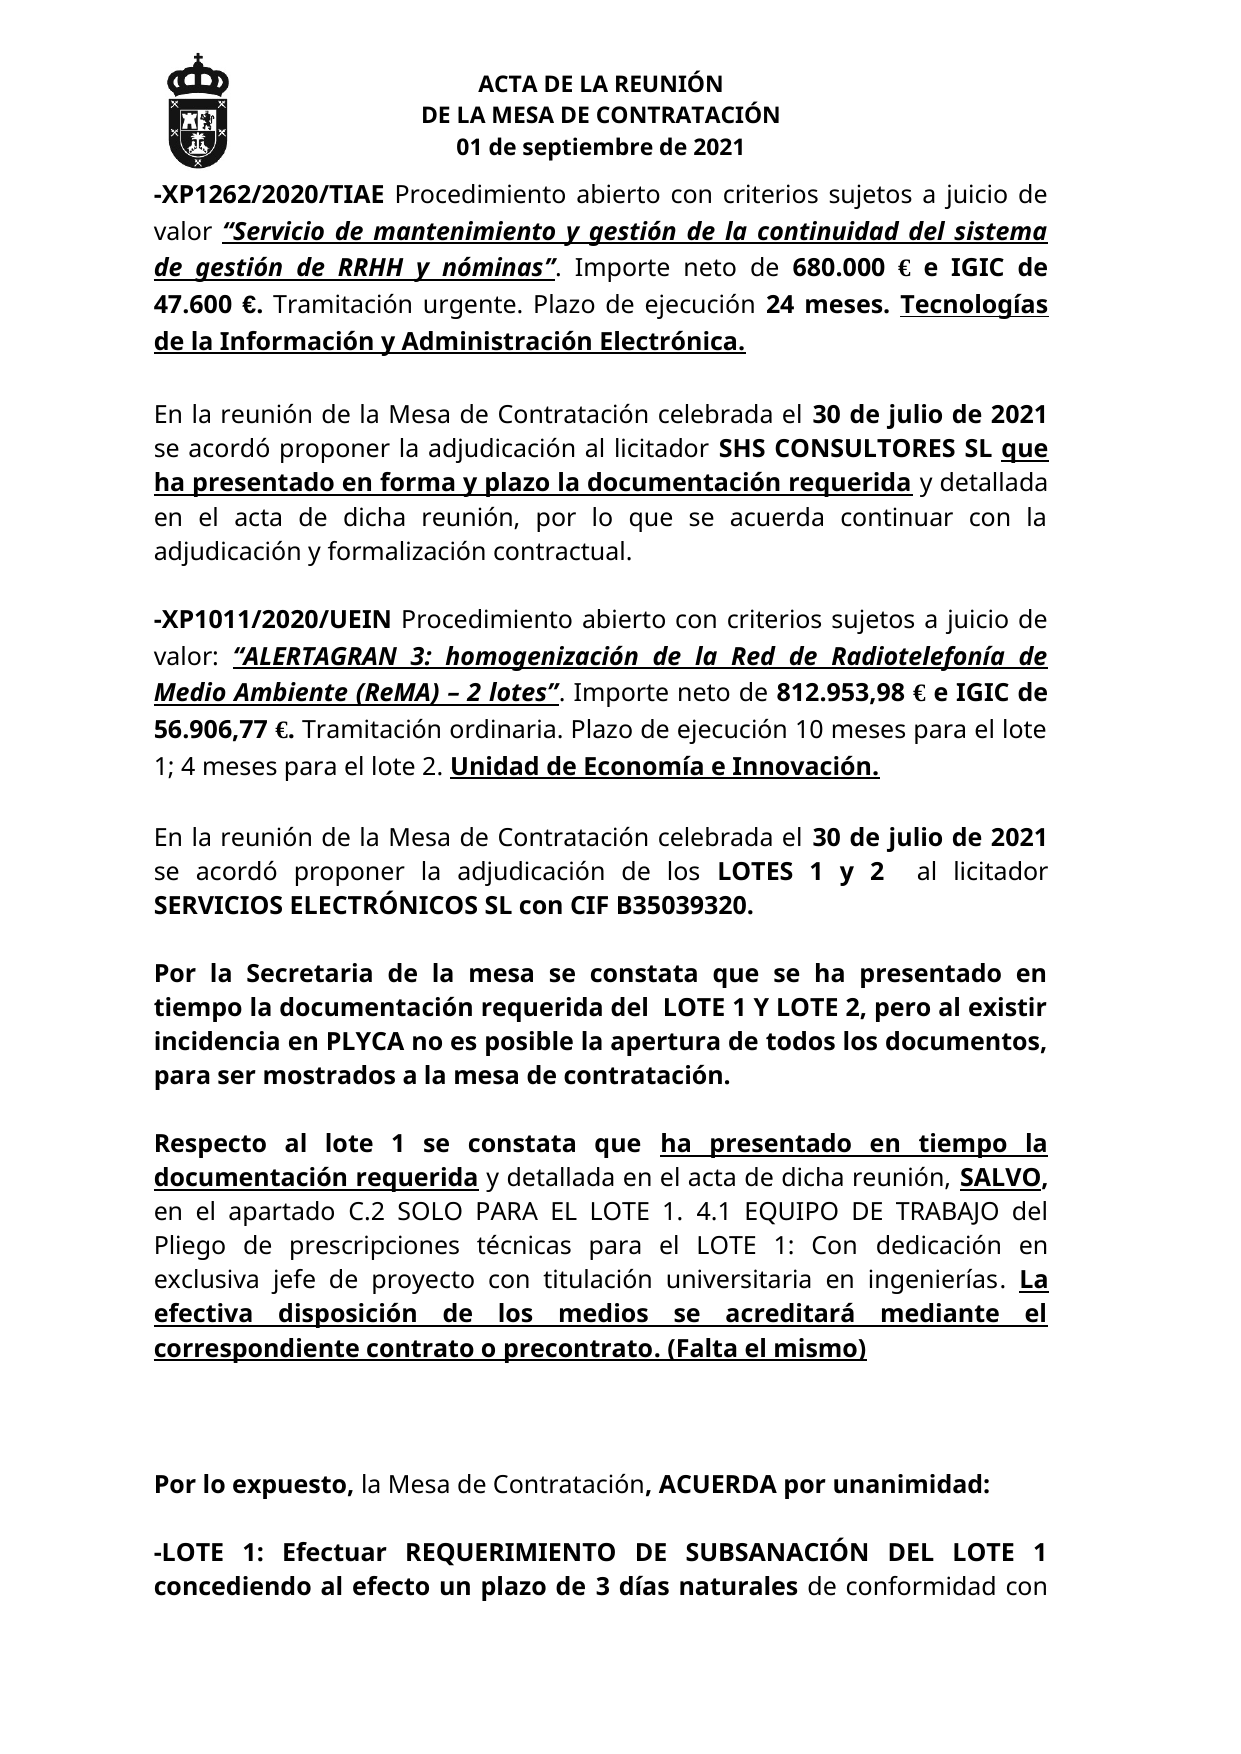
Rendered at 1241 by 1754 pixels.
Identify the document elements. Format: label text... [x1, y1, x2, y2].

text Por lo expuesto, la Mesa de Contratación, ACUERDA por unanimidad: [153, 1466, 1048, 1501]
text -XP1262/2020/TIAE Procedimiento abierto con criterios sujetos a juicio de valor “Servicio de mantenimiento y gestión de la continuidad del sistema de gestión de RRHH y nóminas”. Importe neto de 680.000 € e IGIC de 47.600 €. Tramitación urgente. Plazo de ejecución 24 meses. Tecnologías de la Información y Administración Electrónica. [153, 176, 1048, 357]
picture [164, 50, 231, 171]
text En la reunión de la Mesa de Contratación celebrada el 30 de julio de 2021 se acordó proponer la adjudicación de los LOTES 1 y 2 al licitador SERVICIOS ELECTRÓNICOS SL con CIF B35039320. [153, 819, 1048, 921]
text Respecto al lote 1 se constata que ha presentado en tiempo la documentación requerida y detallada en el acta de dicha reunión, SALVO, en el apartado C.2 SOLO PARA EL LOTE 1. 4.1 EQUIPO DE TRABAJO del Pliego de prescripciones técnicas para el LOTE 1: Con dedicación en exclusiva jefe de proyecto con titulación universitaria en ingenierías. La efectiva disposición de los medios se acreditará mediante el [153, 1126, 1048, 1325]
text -XP1011/2020/UEIN Procedimiento abierto con criterios sujetos a juicio de valor: “ALERTAGRAN 3: homogenización de la Red de Radiotelefonía de Medio Ambiente (ReMA) – 2 lotes”. Importe neto de 812.953,98 € e IGIC de 56.906,77 €. Tramitación ordinaria. Plazo de ejecución 10 meses para el lote 1; 4 meses para el lote 2. Unidad de Economía e Innovación. [153, 601, 1048, 782]
text -LOTE 1: Efectuar REQUERIMIENTO DE SUBSANACIÓN DEL LOTE 1 concediendo al efecto un plazo de 3 días naturales de conformidad con [153, 1534, 1048, 1603]
text En la reunión de la Mesa de Contratación celebrada el 30 de julio de 2021 se acordó proponer la adjudicación al licitador SHS CONSULTORES SL que ha presentado en forma y plazo la documentación requerida y detallada en el acta de dicha reunión, por lo que se acuerda continuar con la adjudicación y formalización contractual. [153, 397, 1048, 567]
text correspondiente contrato o precontrato. (Falta el mismo) [153, 1326, 1048, 1364]
text Por la Secretaria de la mesa se constata que se ha presentado en tiempo la documentación requerida del LOTE 1 Y LOTE 2, pero al existir incidencia en PLYCA no es posible la apertura de todos los documentos, para ser mostrados a la mesa de contratación. [153, 956, 1048, 1092]
